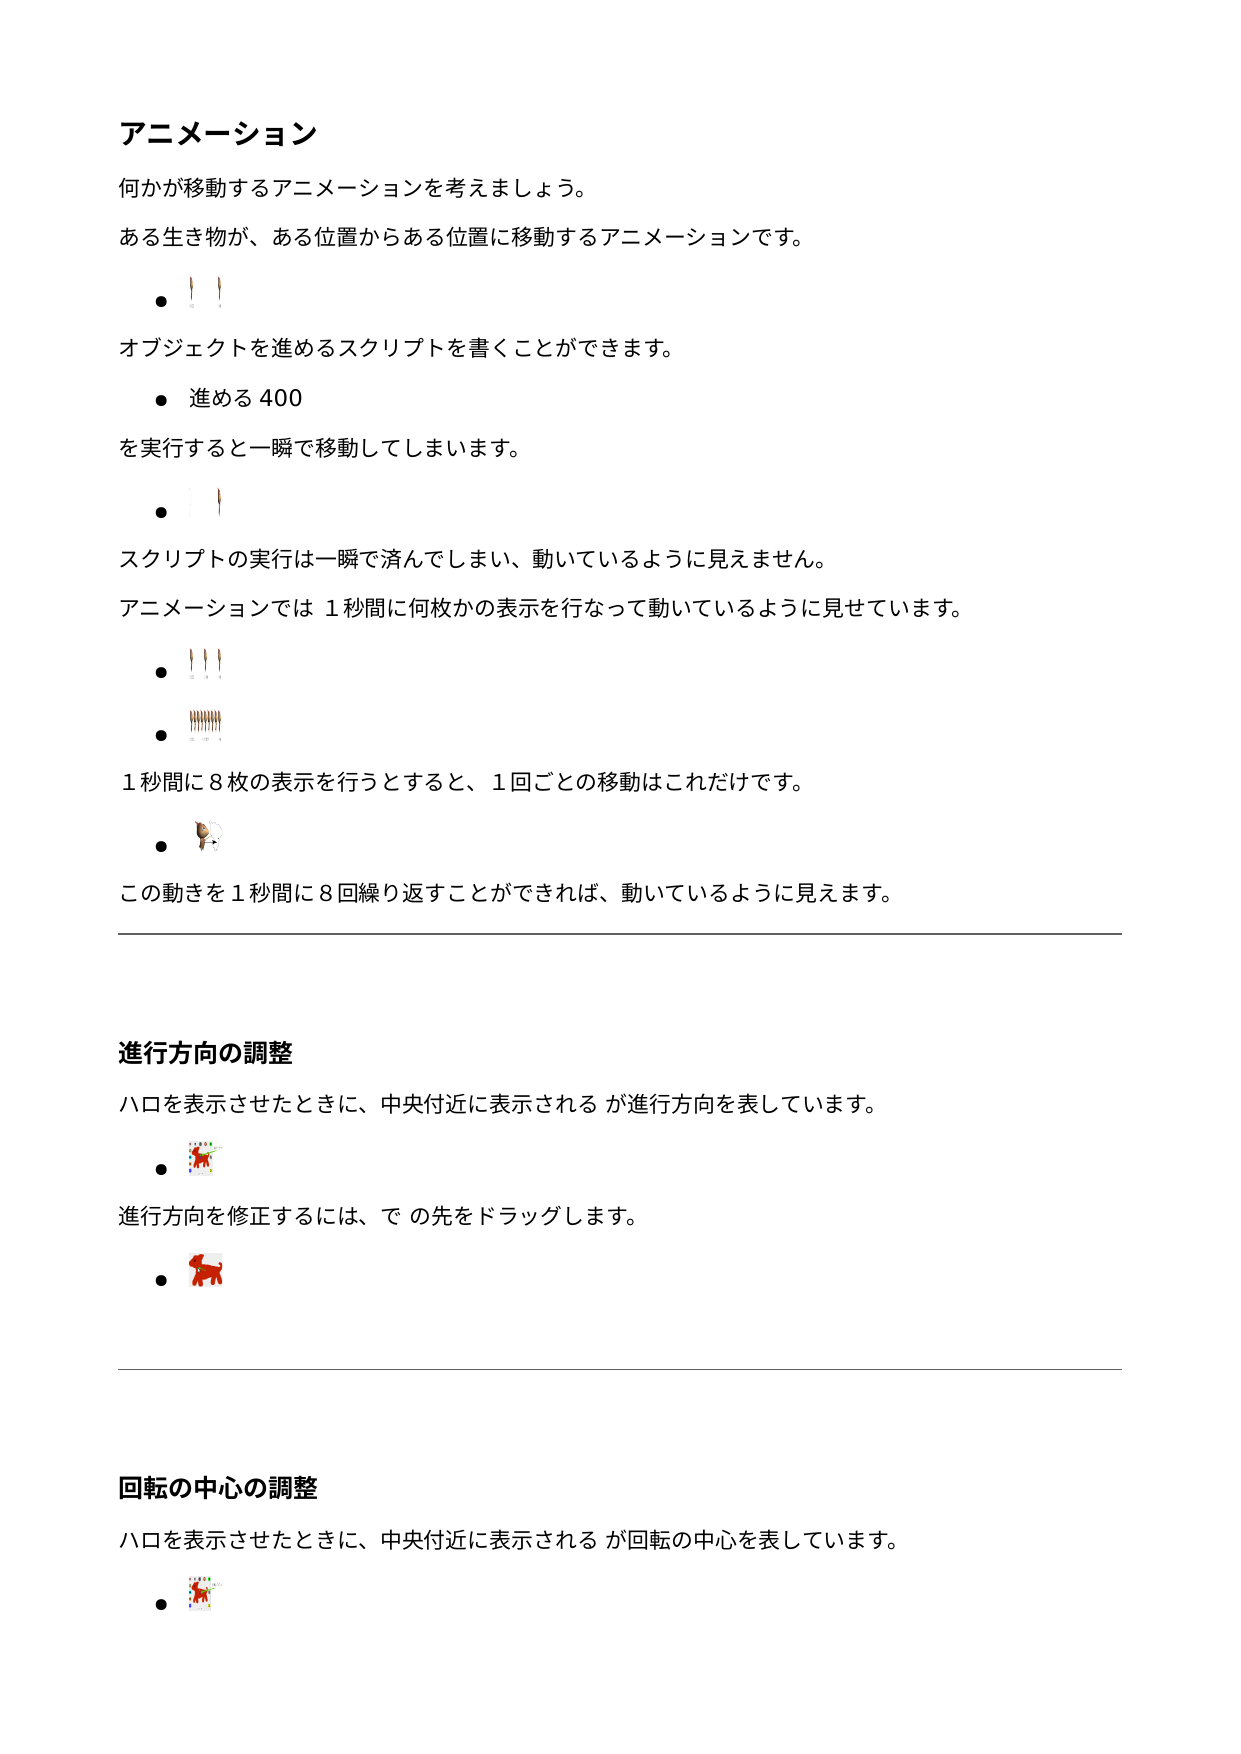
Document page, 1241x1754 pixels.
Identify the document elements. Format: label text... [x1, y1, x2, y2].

subtitle アニメーション [118, 118, 1122, 152]
text オブジェクトを進めるスクリプトを書くことができます。 [118, 336, 1122, 362]
text スクリプトの実行は一瞬で済んでしまい、動いているように見えません。 [118, 547, 1122, 573]
text を実行すると一瞬で移動してしまいます。 [118, 436, 1122, 461]
text アニメーションでは １秒間に何枚かの表示を行なって動いているように見せています。 [118, 596, 1122, 622]
text 何かが移動するアニメーションを考えましょう。 [118, 176, 1122, 201]
subtitle 進行方向の調整 [118, 1039, 1122, 1068]
picture [188, 1141, 223, 1176]
text 進行方向を修正するには、で の先をドラッグします。 [118, 1204, 1122, 1229]
picture [188, 645, 223, 679]
picture [188, 484, 223, 519]
text ハロを表示させたときに、中央付近に表示される が回転の中心を表しています。 [118, 1528, 1122, 1553]
picture [188, 819, 223, 853]
text この動きを１秒間に８回繰り返すことができれば、動いているように見えます。 [118, 881, 1122, 907]
text １秒間に８枚の表示を行うとすると、１回ごとの移動はこれだけです。 [118, 770, 1122, 796]
picture [188, 1253, 223, 1287]
picture [188, 707, 223, 741]
subtitle 回転の中心の調整 [118, 1474, 1122, 1503]
picture [188, 273, 223, 308]
picture [188, 1576, 223, 1611]
text ある生き物が、ある位置からある位置に移動するアニメーションです。 [118, 225, 1122, 250]
list 進める400 [153, 385, 1122, 412]
text ハロを表示させたときに、中央付近に表示される が進行方向を表しています。 [118, 1093, 1122, 1118]
